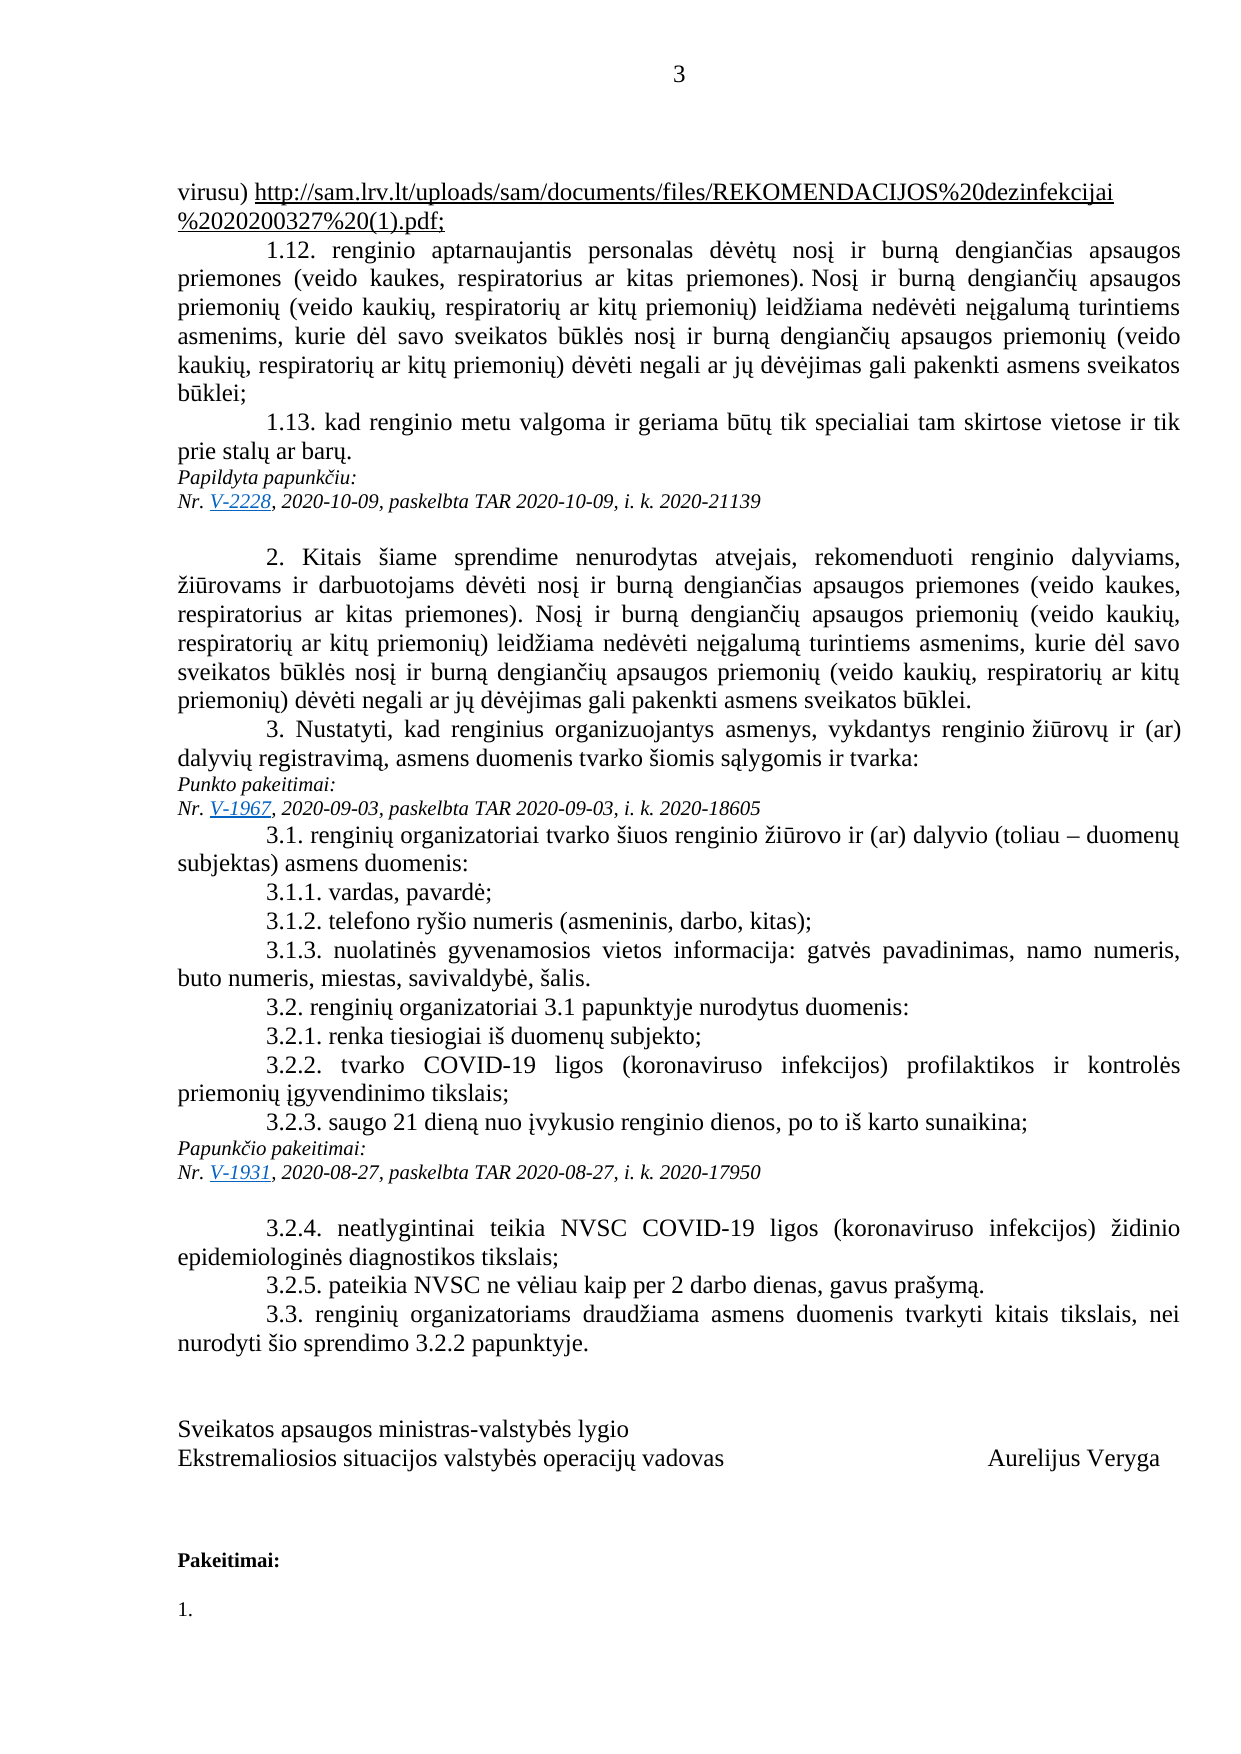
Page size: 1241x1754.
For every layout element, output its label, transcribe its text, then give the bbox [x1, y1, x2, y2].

text 3.1.3. nuolatinės gyvenamosios vietos informacija: gatvės pavadinimas, namo numeris, buto numeris, miestas, savivaldybė, šalis. [177, 935, 1181, 992]
text Pakeitimai: [177, 1548, 1181, 1572]
text 3.1. renginių organizatoriai tvarko šiuos renginio žiūrovo ir (ar) dalyvio (toliau – duomenų subjektas) asmens duomenis: [177, 820, 1181, 877]
text Punkto pakeitimai: [177, 772, 1181, 796]
text 3. Nustatyti, kad renginius organizuojantys asmenys, vykdantys renginio žiūrovų ir (ar) dalyvių registravimą, asmens duomenis tvarko šiomis sąlygomis ir tvarka: [177, 714, 1181, 772]
text 1.13. kad renginio metu valgoma ir geriama būtų tik specialiai tam skirtose vietose ir tik prie stalų ar barų. [177, 407, 1181, 465]
text Papunkčio pakeitimai: [177, 1136, 1181, 1160]
text 3.2.5. pateikia NVSC ne vėliau kaip per 2 darbo dienas, gavus prašymą. [177, 1270, 1181, 1299]
text 3.2. renginių organizatoriai 3.1 papunktyje nurodytus duomenis: [177, 992, 1181, 1021]
text Nr. V-1967, 2020-09-03, paskelbta TAR 2020-09-03, i. k. 2020-18605 [177, 796, 1181, 820]
text Ekstremaliosios situacijos valstybės operacijų vadovas Aurelijus Veryga [177, 1443, 1181, 1472]
text 3.1.1. vardas, pavardė; [177, 877, 1181, 906]
text Nr. V-2228, 2020-10-09, paskelbta TAR 2020-10-09, i. k. 2020-21139 [177, 489, 1181, 513]
text 3.2.3. saugo 21 dieną nuo įvykusio renginio dienos, po to iš karto sunaikina; [177, 1107, 1181, 1136]
text 3.2.4. neatlygintinai teikia NVSC COVID-19 ligos (koronaviruso infekcijos) židinio epidemiologinės diagnostikos tikslais; [177, 1213, 1181, 1270]
text virusu) http://sam.lrv.lt/uploads/sam/documents/files/REKOMENDACIJOS%20dezinfekcijai%2020200327%20(1).pdf; [177, 177, 1181, 235]
text Nr. V-1931, 2020-08-27, paskelbta TAR 2020-08-27, i. k. 2020-17950 [177, 1160, 1181, 1184]
text 1. [177, 1597, 1181, 1621]
text 1.12. renginio aptarnaujantis personalas dėvėtų nosį ir burną dengiančias apsaugos priemones (veido kaukes, respiratorius ar kitas priemones). Nosį ir burną dengiančių apsaugos priemonių (veido kaukių, respiratorių ar kitų priemonių) leidžiama nedėvėti neįgalumą turintiems asmenims, kurie dėl savo sveikatos būklės nosį ir burną dengiančių apsaugos priemonių (veido kaukių, respiratorių ar kitų priemonių) dėvėti negali ar jų dėvėjimas gali pakenkti asmens sveikatos būklei; [177, 235, 1181, 407]
text Papildyta papunkčiu: [177, 465, 1181, 489]
text 3.2.1. renka tiesiogiai iš duomenų subjekto; [177, 1021, 1181, 1050]
text 3.3. renginių organizatoriams draudžiama asmens duomenis tvarkyti kitais tikslais, nei nurodyti šio sprendimo 3.2.2 papunktyje. [177, 1299, 1181, 1357]
text 3.1.2. telefono ryšio numeris (asmeninis, darbo, kitas); [177, 906, 1181, 935]
text 2. Kitais šiame sprendime nenurodytas atvejais, rekomenduoti renginio dalyviams, žiūrovams ir darbuotojams dėvėti nosį ir burną dengiančias apsaugos priemones (veido kaukes, respiratorius ar kitas priemones). Nosį ir burną dengiančių apsaugos priemonių (veido kaukių, respiratorių ar kitų priemonių) leidžiama nedėvėti neįgalumą turintiems asmenims, kurie dėl savo sveikatos būklės nosį ir burną dengiančių apsaugos priemonių (veido kaukių, respiratorių ar kitų priemonių) dėvėti negali ar jų dėvėjimas gali pakenkti asmens sveikatos būklei. [177, 542, 1181, 714]
text Sveikatos apsaugos ministras-valstybės lygio [177, 1414, 1181, 1443]
text 3.2.2. tvarko COVID-19 ligos (koronaviruso infekcijos) profilaktikos ir kontrolės priemonių įgyvendinimo tikslais; [177, 1050, 1181, 1107]
